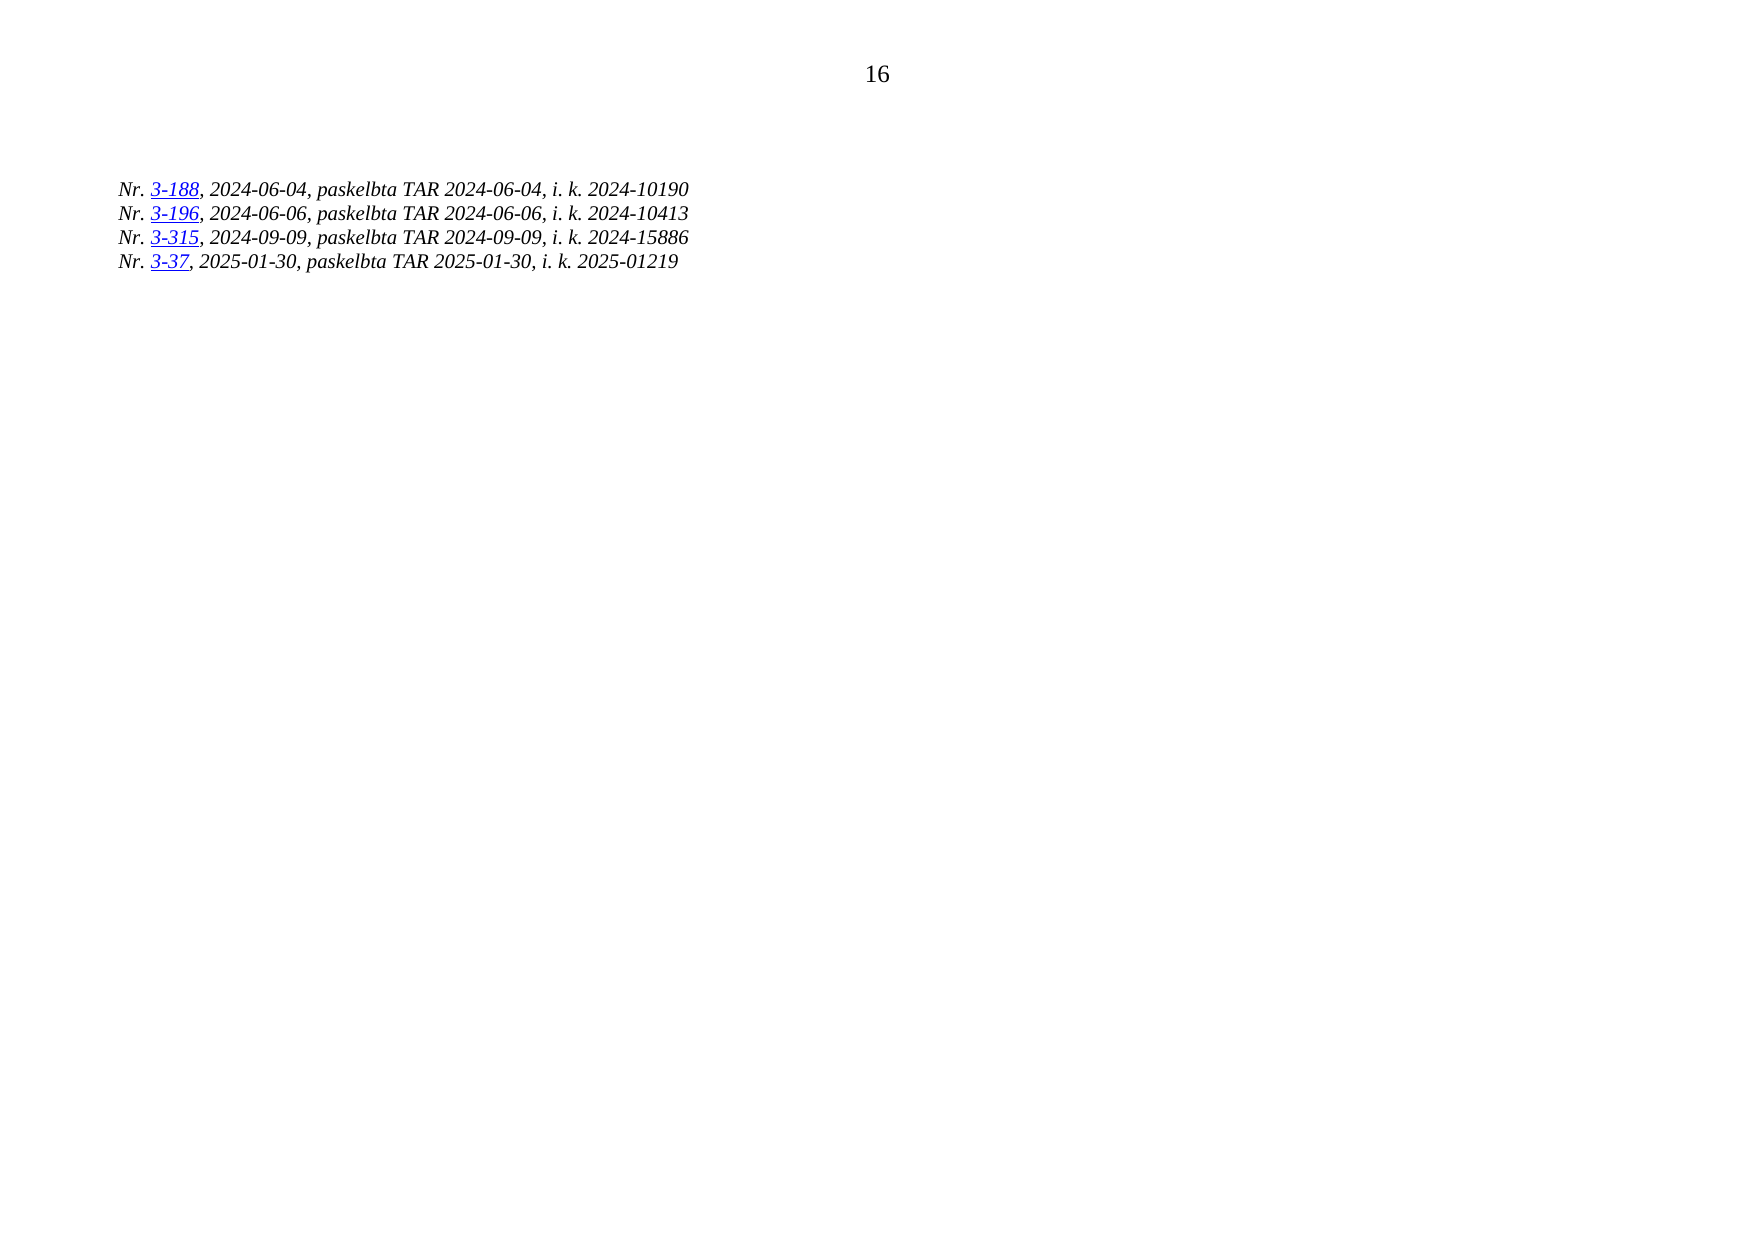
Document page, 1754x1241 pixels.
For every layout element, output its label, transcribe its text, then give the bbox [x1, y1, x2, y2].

text Nr. 3-315, 2024-09-09, paskelbta TAR 2024-09-09, i. k. 2024-15886 [118, 225, 1636, 249]
text Nr. 3-188, 2024-06-04, paskelbta TAR 2024-06-04, i. k. 2024-10190 [118, 177, 1636, 201]
text Nr. 3-196, 2024-06-06, paskelbta TAR 2024-06-06, i. k. 2024-10413 [118, 201, 1636, 225]
text Nr. 3-37, 2025-01-30, paskelbta TAR 2025-01-30, i. k. 2025-01219 [118, 249, 1636, 273]
